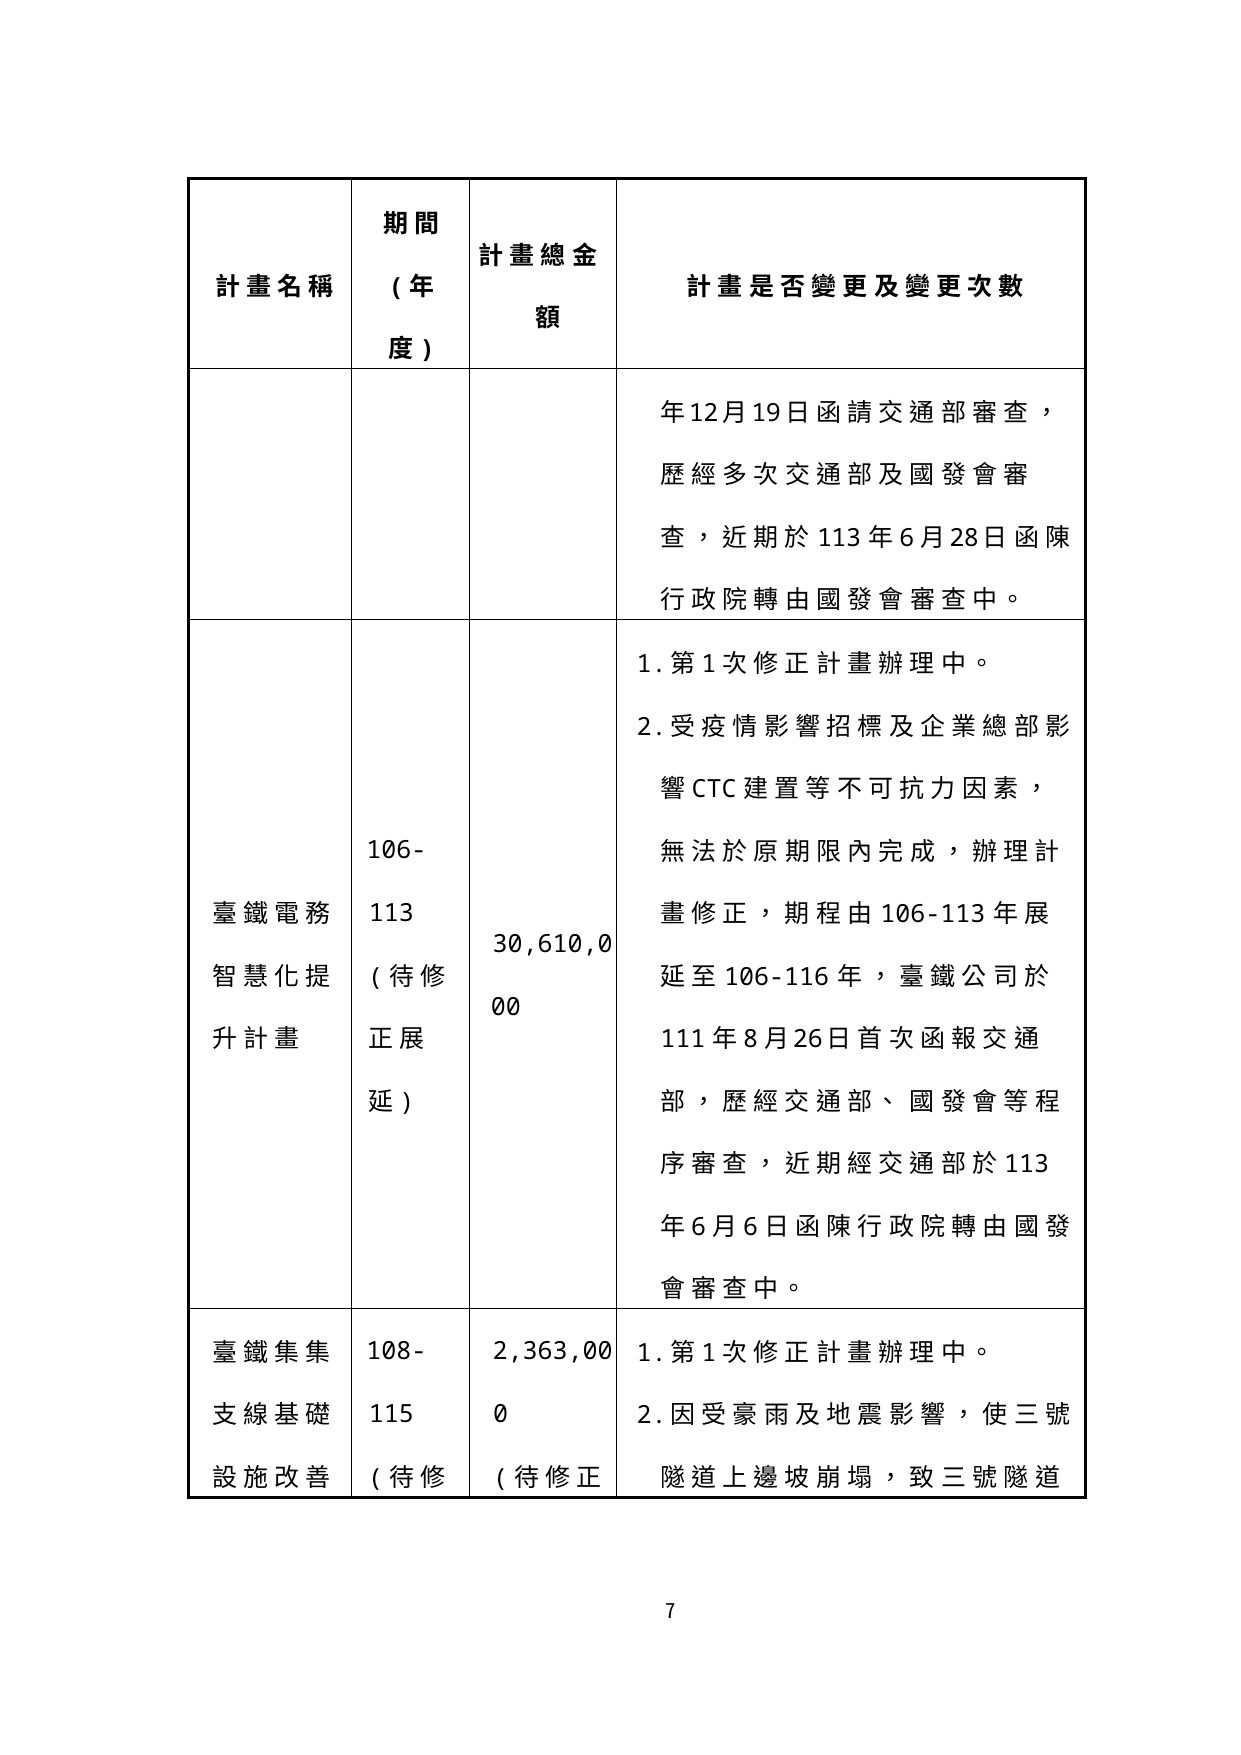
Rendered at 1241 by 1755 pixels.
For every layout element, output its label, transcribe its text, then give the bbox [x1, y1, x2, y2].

table_cell 1.第1次修正計畫辦理中。 2.受疫情影響招標及企業總部影響CTC建置等不可抗力因素，無法於原期限內完成，辦理計畫修正，期程由106-113年展延至106-116年，臺鐵公司於111年8月26日首次函報交通部，歷經交通部、國發會等程序審查，近期經交通部於113年6月6日函陳行政院轉由國發會審查中。 [617, 620, 1084, 1307]
table_cell 108-115 (待修 [352, 1309, 469, 1496]
table_cell 臺鐵電務智慧化提升計畫 [190, 620, 351, 1307]
table_cell [190, 369, 351, 619]
table_header 計畫是否變更及變更次數 [617, 180, 1084, 368]
table_cell [352, 369, 469, 619]
table_header 計畫總金額 [470, 180, 616, 368]
table_cell 1.第1次修正計畫辦理中。 2.因受豪雨及地震影響，使三號隧道上邊坡崩塌，致三號隧道 [617, 1309, 1084, 1496]
table_cell 2,363,000 (待修正 [470, 1309, 616, 1496]
table_cell [470, 369, 616, 619]
table_cell 30,610,000 [470, 620, 616, 1307]
table_cell 臺鐵集集支線基礎設施改善 [190, 1309, 351, 1496]
table_header 計畫名稱 [190, 180, 351, 368]
table_cell 106-113 (待修正展延) [352, 620, 469, 1307]
table_cell 年12月19日函請交通部審查，歷經多次交通部及國發會審查，近期於113年6月28日函陳行政院轉由國發會審查中。 [617, 369, 1084, 619]
table_header 期間 (年度) [352, 180, 469, 368]
